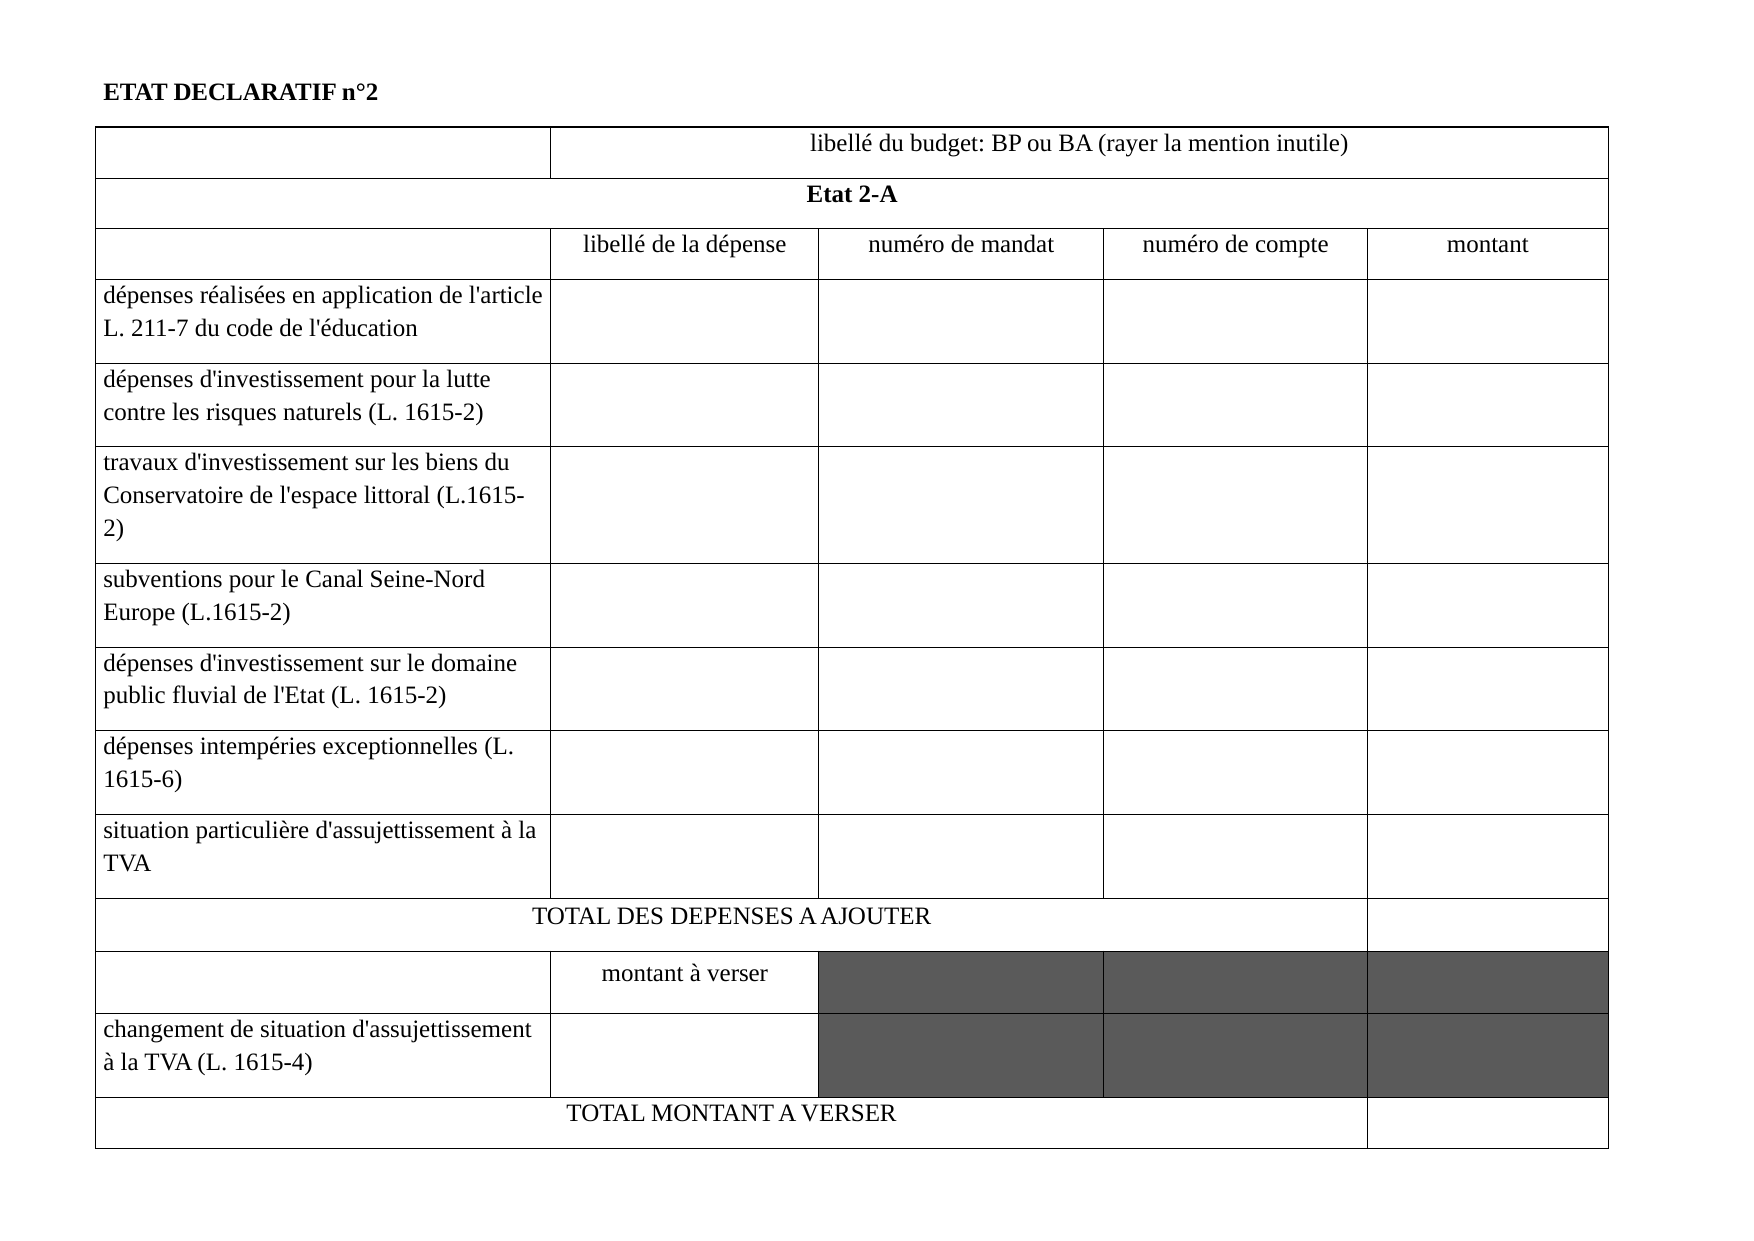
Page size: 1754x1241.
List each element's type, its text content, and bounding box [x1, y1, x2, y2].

table_cell [551, 1014, 818, 1097]
table_cell [1368, 1098, 1608, 1147]
table_cell montant à verser [551, 952, 818, 1013]
table_cell [96, 952, 550, 1013]
table_cell TOTAL DES DEPENSES A AJOUTER [96, 899, 1367, 951]
table_header ETAT DECLARATIF n°2 [96, 77, 551, 126]
table_cell [96, 229, 550, 279]
table_cell [1368, 952, 1608, 1013]
table_header [819, 77, 1104, 126]
table_cell [1104, 364, 1367, 446]
table_cell [551, 731, 818, 814]
table_cell [1368, 648, 1608, 730]
table_cell [1368, 899, 1608, 951]
table_cell [551, 364, 818, 446]
table_cell [819, 952, 1103, 1013]
table_cell dépenses d'investissement sur le domaine public fluvial de l'Etat (L. 1615-2) [96, 648, 550, 730]
table_cell [819, 648, 1103, 730]
table_cell [819, 364, 1103, 446]
table_cell numéro de mandat [819, 229, 1103, 279]
table_cell [1368, 447, 1608, 563]
table_cell dépenses intempéries exceptionnelles (L. 1615-6) [96, 731, 550, 814]
table_cell [819, 1014, 1103, 1097]
table_cell dépenses réalisées en application de l'article L. 211-7 du code de l'éducation [96, 280, 550, 363]
table_cell numéro de compte [1104, 229, 1367, 279]
table_cell [551, 447, 818, 563]
table_cell [1104, 447, 1367, 563]
table_cell libellé de la dépense [551, 229, 818, 279]
table_header [551, 77, 819, 126]
table_cell [1104, 564, 1367, 647]
table_cell [551, 815, 818, 897]
table_cell travaux d'investissement sur les biens du Conservatoire de l'espace littoral (L.1615-2) [96, 447, 550, 563]
table_cell [819, 815, 1103, 897]
table_cell [1368, 1014, 1608, 1097]
table_cell [551, 280, 818, 363]
table_cell montant [1368, 229, 1608, 279]
table_cell [819, 564, 1103, 647]
table_cell [819, 731, 1103, 814]
table_cell [551, 564, 818, 647]
table_cell [96, 128, 550, 178]
table_cell changement de situation d'assujettissement à la TVA (L. 1615-4) [96, 1014, 550, 1097]
table_cell libellé du budget: BP ou BA (rayer la mention inutile) [551, 128, 1608, 178]
table_cell TOTAL MONTANT A VERSER [96, 1098, 1367, 1147]
table_cell [1104, 815, 1367, 897]
table_cell [1104, 731, 1367, 814]
table_cell [551, 648, 818, 730]
table_cell [1104, 952, 1367, 1013]
table_cell dépenses d'investissement pour la lutte contre les risques naturels (L. 1615-2) [96, 364, 550, 446]
table_cell Etat 2-A [96, 179, 1608, 228]
table_cell [1104, 648, 1367, 730]
table_cell [1104, 1014, 1367, 1097]
table_cell [819, 280, 1103, 363]
table_cell [1368, 731, 1608, 814]
table_header [1104, 77, 1367, 126]
table_cell subventions pour le Canal Seine-Nord Europe (L.1615-2) [96, 564, 550, 647]
table_cell [819, 447, 1103, 563]
table_cell [1368, 364, 1608, 446]
table_cell situation particulière d'assujettissement à la TVA [96, 815, 550, 897]
table_cell [1368, 815, 1608, 897]
table_cell [1368, 564, 1608, 647]
table_cell [1104, 280, 1367, 363]
table_header [1367, 77, 1608, 126]
table_cell [1368, 280, 1608, 363]
